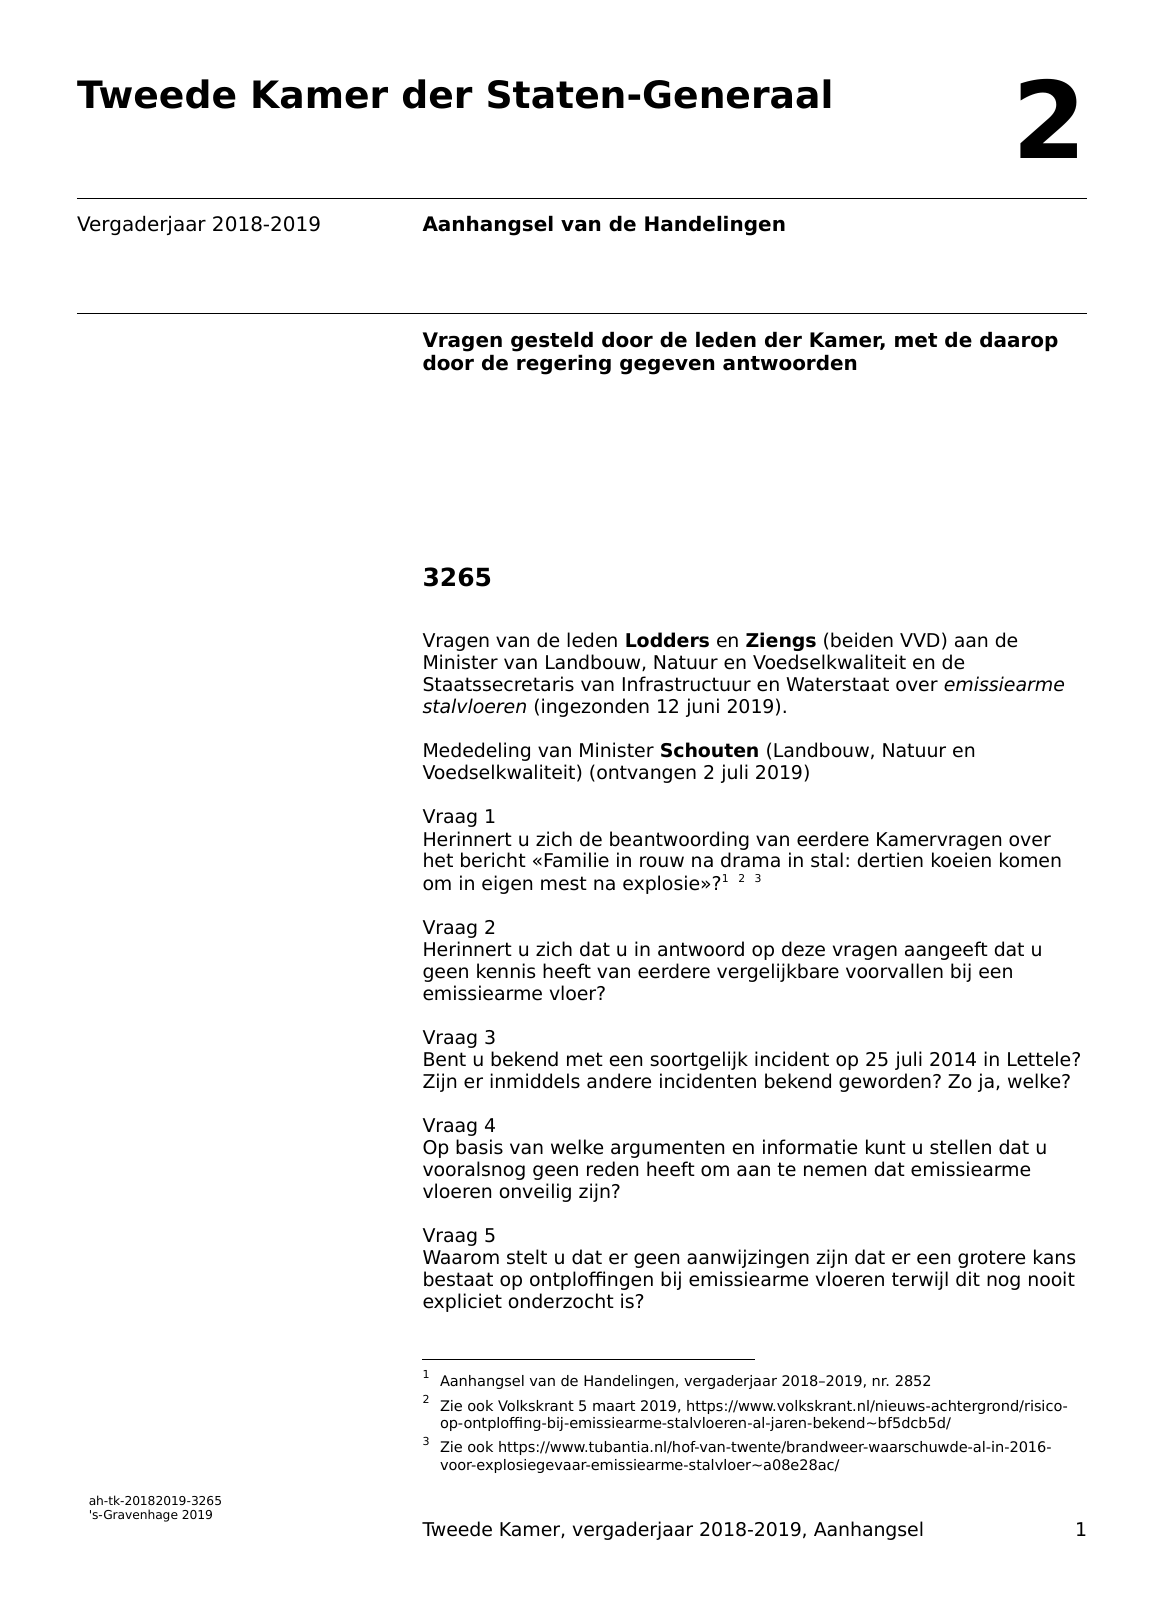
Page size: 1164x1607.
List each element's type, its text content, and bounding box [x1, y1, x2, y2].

text Vraag 4 [422, 1115, 1087, 1137]
text Vraag 2 [422, 917, 1087, 938]
text Vraag 3 [422, 1027, 1087, 1049]
table_cell Vergaderjaar 2018-2019 [77, 199, 422, 313]
table_cell [77, 314, 422, 375]
text 's-Gravenhage 2019 [88, 1508, 323, 1522]
text Aanhangsel van de Handelingen, vergaderjaar 2018–2019, nr. 2852 [422, 1368, 1087, 1391]
table_cell Aanhangsel van de Handelingen [422, 199, 1087, 313]
text Mededeling van Minister Schouten (Landbouw, Natuur en Voedselkwaliteit) (ontvangen 2 juli 2019) [422, 740, 1087, 784]
text Bent u bekend met een soortgelijk incident op 25 juli 2014 in Lettele? Zijn er inmiddels andere incidenten bekend geworden? Zo ja, welke? [422, 1049, 1087, 1093]
table_header Tweede Kamer der Staten-Generaal [77, 59, 886, 198]
text Zie ook https://www.tubantia.nl/hof-van-twente/brandweer-waarschuwde-al-in-2016-voor-explosiegevaar-emissiearme-stalvloer~a08e28ac/ [422, 1435, 1087, 1474]
text Vraag 5 [422, 1225, 1087, 1247]
table_header 2 [886, 59, 1087, 198]
text ah-tk-20182019-3265 [88, 1494, 323, 1508]
text Waarom stelt u dat er geen aanwijzingen zijn dat er een grotere kans bestaat op ontploffingen bij emissiearme vloeren terwijl dit nog nooit expliciet onderzocht is? [422, 1247, 1087, 1313]
table_cell Vragen gesteld door de leden der Kamer, met de daarop door de regering gegeven antwoorden [422, 314, 1087, 375]
text Herinnert u zich de beantwoording van eerdere Kamervragen over het bericht «Familie in rouw na drama in stal: dertien koeien komen om in eigen mest na explosie»? [422, 828, 1087, 894]
text 3265 [422, 563, 1087, 592]
text Op basis van welke argumenten en informatie kunt u stellen dat u vooralsnog geen reden heeft om aan te nemen dat emissiearme vloeren onveilig zijn? [422, 1137, 1087, 1203]
text Vraag 1 [422, 806, 1087, 828]
text Herinnert u zich dat u in antwoord op deze vragen aangeeft dat u geen kennis heeft van eerdere vergelijkbare voorvallen bij een emissiearme vloer? [422, 938, 1087, 1004]
text Zie ook Volkskrant 5 maart 2019, https://www.volkskrant.nl/nieuws-achtergrond/risico-op-ontploffing-bij-emissiearme-stalvloeren-al-jaren-bekend~bf5dcb5d/ [422, 1393, 1087, 1432]
text Vragen van de leden Lodders en Ziengs (beiden VVD) aan de Minister van Landbouw, Natuur en Voedselkwaliteit en de Staatssecretaris van Infrastructuur en Waterstaat over emissiearme stalvloeren (ingezonden 12 juni 2019). [422, 630, 1087, 718]
